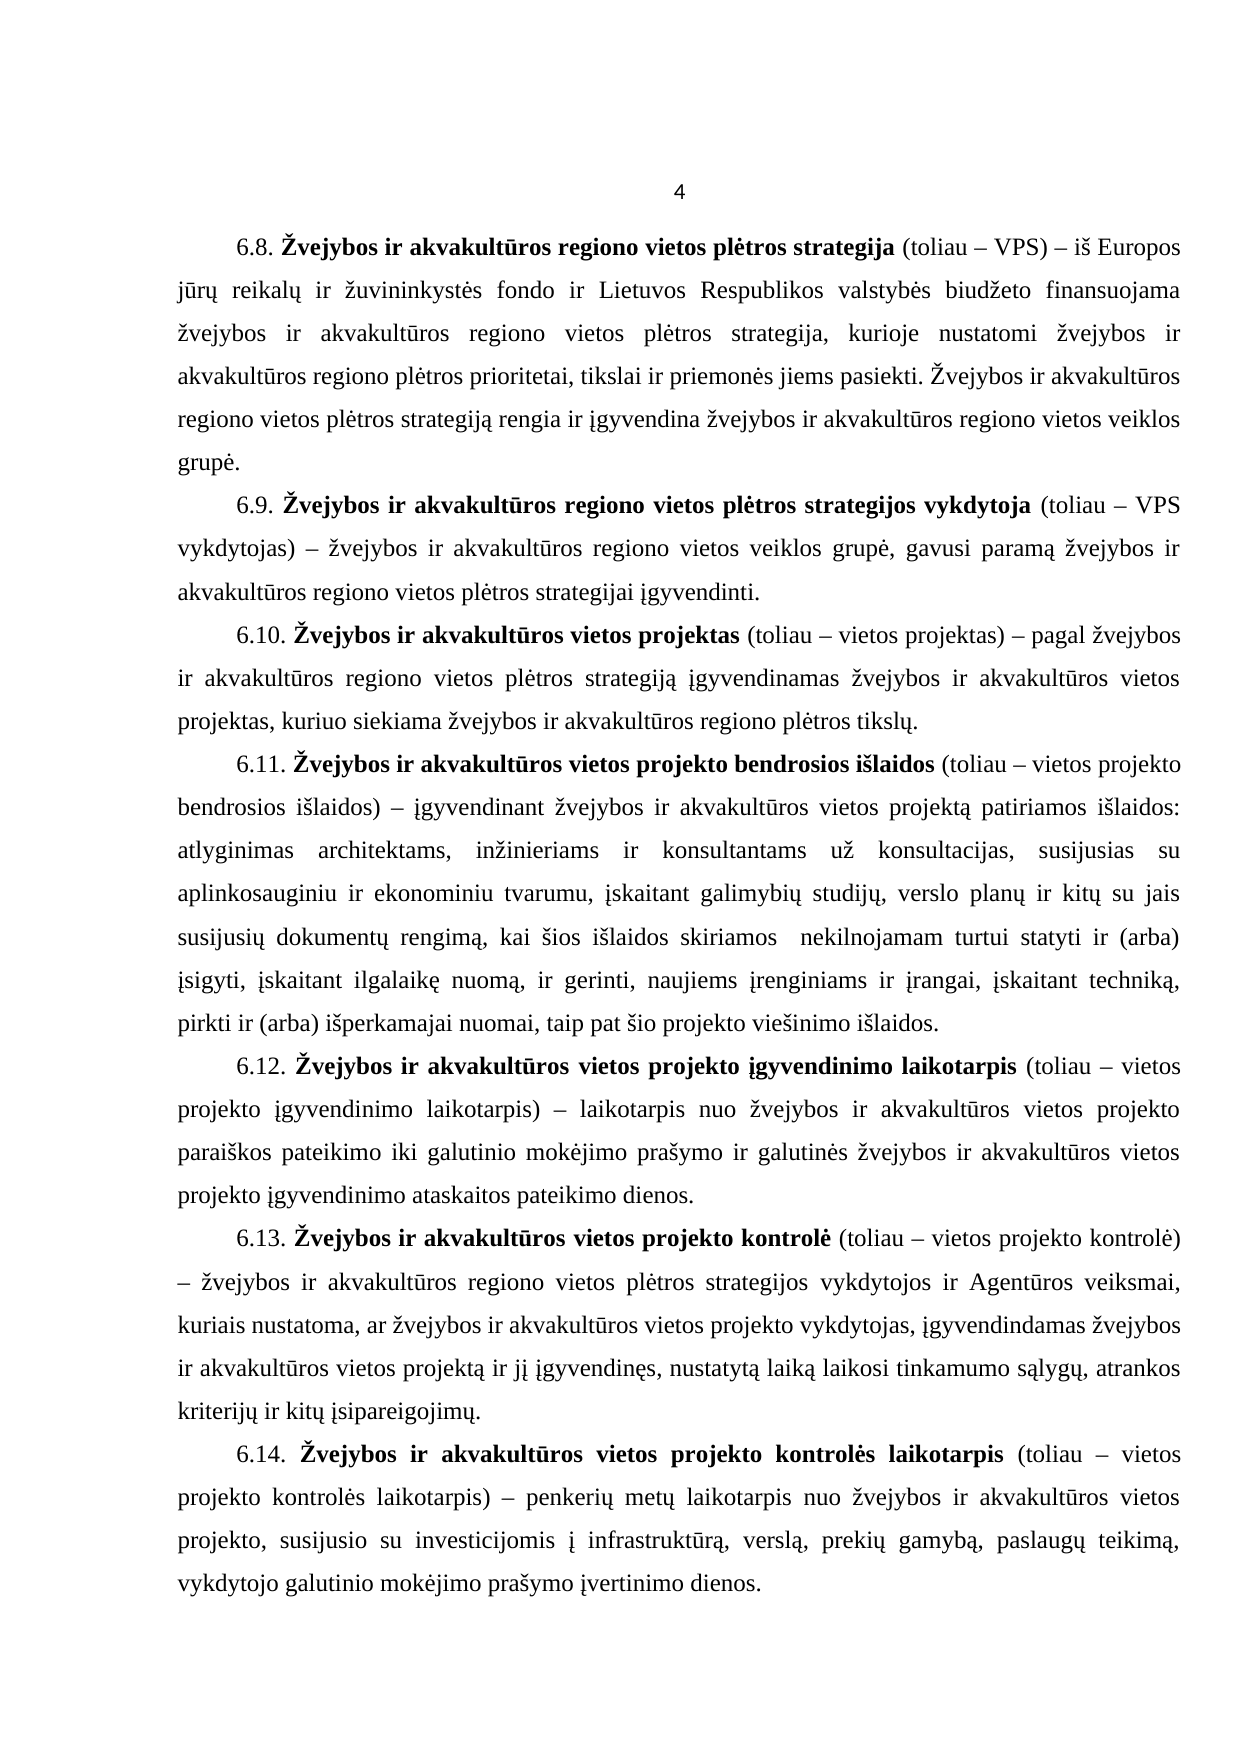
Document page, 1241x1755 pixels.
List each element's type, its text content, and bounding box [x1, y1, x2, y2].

text 6.14. Žvejybos ir akvakultūros vietos projekto kontrolės laikotarpis (toliau – vietos projekto kontrolės laikotarpis) – penkerių metų laikotarpis nuo žvejybos ir akvakultūros vietos projekto, susijusio su investicijomis į infrastruktūrą, verslą, prekių gamybą, paslaugų teikimą, vykdytojo galutinio mokėjimo prašymo įvertinimo dienos. [177, 1439, 1181, 1597]
text 6.13. Žvejybos ir akvakultūros vietos projekto kontrolė (toliau – vietos projekto kontrolė) – žvejybos ir akvakultūros regiono vietos plėtros strategijos vykdytojos ir Agentūros veiksmai, kuriais nustatoma, ar žvejybos ir akvakultūros vietos projekto vykdytojas, įgyvendindamas žvejybos ir akvakultūros vietos projektą ir jį įgyvendinęs, nustatytą laiką laikosi tinkamumo sąlygų, atrankos kriterijų ir kitų įsipareigojimų. [177, 1223, 1181, 1425]
text 6.12. Žvejybos ir akvakultūros vietos projekto įgyvendinimo laikotarpis (toliau – vietos projekto įgyvendinimo laikotarpis) – laikotarpis nuo žvejybos ir akvakultūros vietos projekto paraiškos pateikimo iki galutinio mokėjimo prašymo ir galutinės žvejybos ir akvakultūros vietos projekto įgyvendinimo ataskaitos pateikimo dienos. [177, 1051, 1181, 1209]
text 6.11. Žvejybos ir akvakultūros vietos projekto bendrosios išlaidos (toliau – vietos projekto bendrosios išlaidos) – įgyvendinant žvejybos ir akvakultūros vietos projektą patiriamos išlaidos: atlyginimas architektams, inžinieriams ir konsultantams už konsultacijas, susijusias su aplinkosauginiu ir ekonominiu tvarumu, įskaitant galimybių studijų, verslo planų ir kitų su jais susijusių dokumentų rengimą, kai šios išlaidos skiriamos nekilnojamam turtui statyti ir (arba) įsigyti, įskaitant ilgalaikę nuomą, ir gerinti, naujiems įrenginiams ir įrangai, įskaitant techniką, pirkti ir (arba) išperkamajai nuomai, taip pat šio projekto viešinimo išlaidos. [177, 749, 1181, 1037]
text 6.8. Žvejybos ir akvakultūros regiono vietos plėtros strategija (toliau – VPS) – iš Europos jūrų reikalų ir žuvininkystės fondo ir Lietuvos Respublikos valstybės biudžeto finansuojama žvejybos ir akvakultūros regiono vietos plėtros strategija, kurioje nustatomi žvejybos ir akvakultūros regiono plėtros prioritetai, tikslai ir priemonės jiems pasiekti. Žvejybos ir akvakultūros regiono vietos plėtros strategiją rengia ir įgyvendina žvejybos ir akvakultūros regiono vietos veiklos grupė. [177, 232, 1181, 476]
text 6.10. Žvejybos ir akvakultūros vietos projektas (toliau – vietos projektas) – pagal žvejybos ir akvakultūros regiono vietos plėtros strategiją įgyvendinamas žvejybos ir akvakultūros vietos projektas, kuriuo siekiama žvejybos ir akvakultūros regiono plėtros tikslų. [177, 620, 1181, 735]
text 6.9. Žvejybos ir akvakultūros regiono vietos plėtros strategijos vykdytoja (toliau – VPS vykdytojas) – žvejybos ir akvakultūros regiono vietos veiklos grupė, gavusi paramą žvejybos ir akvakultūros regiono vietos plėtros strategijai įgyvendinti. [177, 490, 1181, 605]
